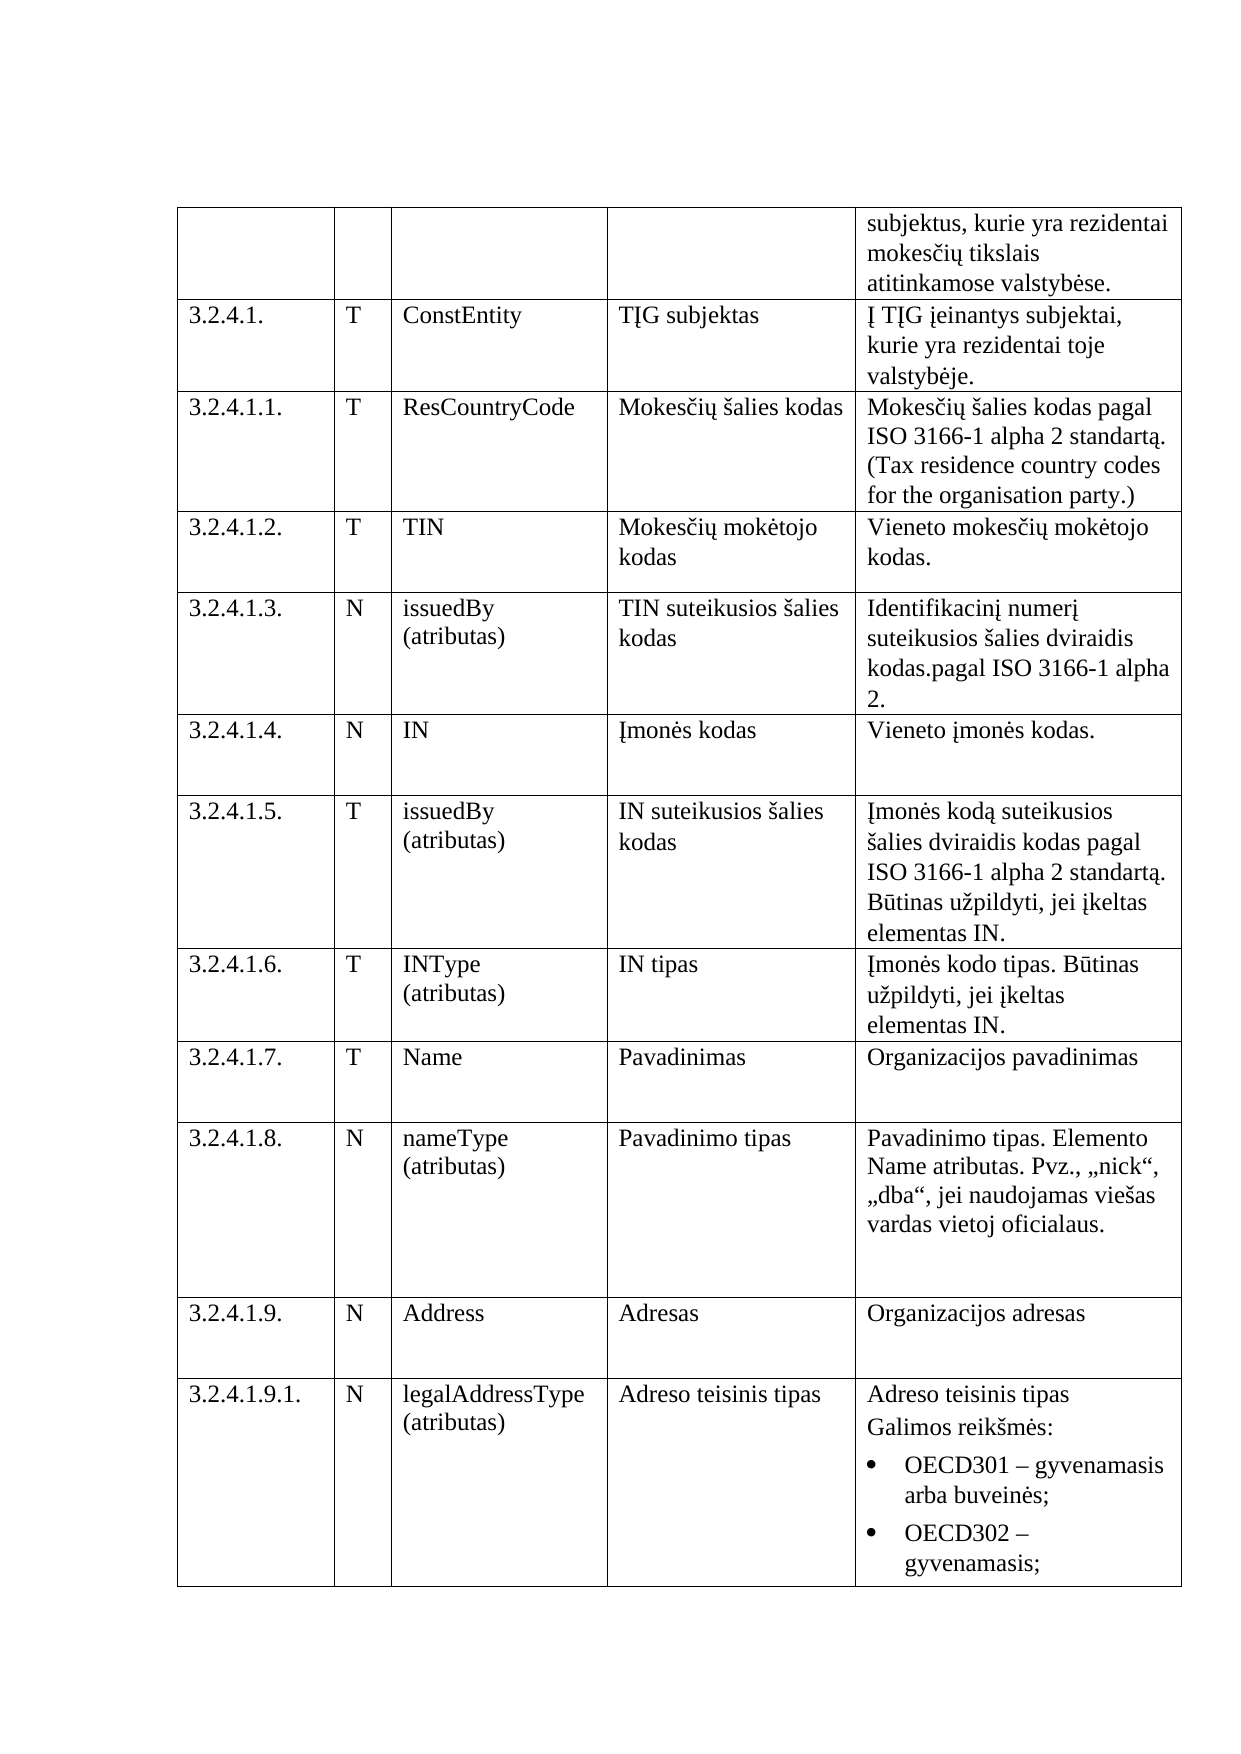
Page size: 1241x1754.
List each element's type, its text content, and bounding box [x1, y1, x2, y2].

table_cell 3.2.4.1.6. [178, 949, 334, 1041]
table_cell N [335, 1298, 391, 1378]
table_cell T [335, 949, 391, 1041]
table_cell 3.2.4.1.9.1. [178, 1379, 334, 1586]
table_cell Pavadinimo tipas. Elemento Name atributas. Pvz., „nick“, „dba“, jei naudojamas viešas vardas vietoj oficialaus. [856, 1123, 1181, 1297]
table_cell Į TĮG įeinantys subjektai, kurie yra rezidentai toje valstybėje. [856, 300, 1181, 391]
table_cell ConstEntity [392, 300, 607, 391]
table_cell subjektus, kurie yra rezidentai mokesčių tikslais atitinkamose valstybėse. [856, 208, 1181, 299]
table_cell Mokesčių šalies kodas pagal ISO 3166-1 alpha 2 standartą. (Tax residence country codes for the organisation party.) [856, 392, 1181, 511]
table_cell Organizacijos pavadinimas [856, 1042, 1181, 1122]
table_cell Address [392, 1298, 607, 1378]
table_cell 3.2.4.1.5. [178, 796, 334, 948]
table_cell Įmonės kodo tipas. Būtinas užpildyti, jei įkeltas elementas IN. [856, 949, 1181, 1041]
table_cell Įmonės kodą suteikusios šalies dviraidis kodas pagal ISO 3166-1 alpha 2 standartą. Būtinas užpildyti, jei įkeltas elementas IN. [856, 796, 1181, 948]
table_cell Vieneto įmonės kodas. [856, 715, 1181, 795]
table_cell issuedBy (atributas) [392, 593, 607, 714]
table_cell TIN [392, 512, 607, 592]
table_cell Pavadinimas [608, 1042, 855, 1122]
table_cell 3.2.4.1. [178, 300, 334, 391]
table_cell Adreso teisinis tipas [608, 1379, 855, 1586]
table_cell Adreso teisinis tipas Galimos reikšmės:  OECD301 – gyvenamasis arba buveinės;  OECD302 – gyvenamasis; [856, 1379, 1181, 1586]
table_cell ResCountryCode [392, 392, 607, 511]
table_cell legalAddressType (atributas) [392, 1379, 607, 1586]
table_cell nameType (atributas) [392, 1123, 607, 1297]
table_cell T [335, 300, 391, 391]
table_cell T [335, 512, 391, 592]
table_cell 3.2.4.1.7. [178, 1042, 334, 1122]
table_cell Identifikacinį numerį suteikusios šalies dviraidis kodas.pagal ISO 3166-1 alpha 2. [856, 593, 1181, 714]
table_cell issuedBy (atributas) [392, 796, 607, 948]
table_cell N [335, 1123, 391, 1297]
table_cell Organizacijos adresas [856, 1298, 1181, 1378]
table_cell 3.2.4.1.4. [178, 715, 334, 795]
table_cell [608, 208, 855, 299]
table_cell TIN suteikusios šalies kodas [608, 593, 855, 714]
table_cell [335, 208, 391, 299]
table_cell Mokesčių mokėtojo kodas [608, 512, 855, 592]
table_cell [392, 208, 607, 299]
table_cell IN [392, 715, 607, 795]
table_cell INType (atributas) [392, 949, 607, 1041]
table_cell 3.2.4.1.1. [178, 392, 334, 511]
table_cell T [335, 1042, 391, 1122]
table_cell TĮG subjektas [608, 300, 855, 391]
table_cell N [335, 1379, 391, 1586]
table_cell Name [392, 1042, 607, 1122]
table_cell 3.2.4.1.3. [178, 593, 334, 714]
table_cell 3.2.4.1.2. [178, 512, 334, 592]
table_cell T [335, 392, 391, 511]
table_cell T [335, 796, 391, 948]
table_cell Adresas [608, 1298, 855, 1378]
table_cell [178, 208, 334, 299]
table_cell 3.2.4.1.8. [178, 1123, 334, 1297]
table_cell Pavadinimo tipas [608, 1123, 855, 1297]
table_cell 3.2.4.1.9. [178, 1298, 334, 1378]
table_cell N [335, 715, 391, 795]
table_cell Vieneto mokesčių mokėtojo kodas. [856, 512, 1181, 592]
table_cell IN tipas [608, 949, 855, 1041]
table_cell N [335, 593, 391, 714]
table_cell Įmonės kodas [608, 715, 855, 795]
table_cell Mokesčių šalies kodas [608, 392, 855, 511]
table_cell IN suteikusios šalies kodas [608, 796, 855, 948]
